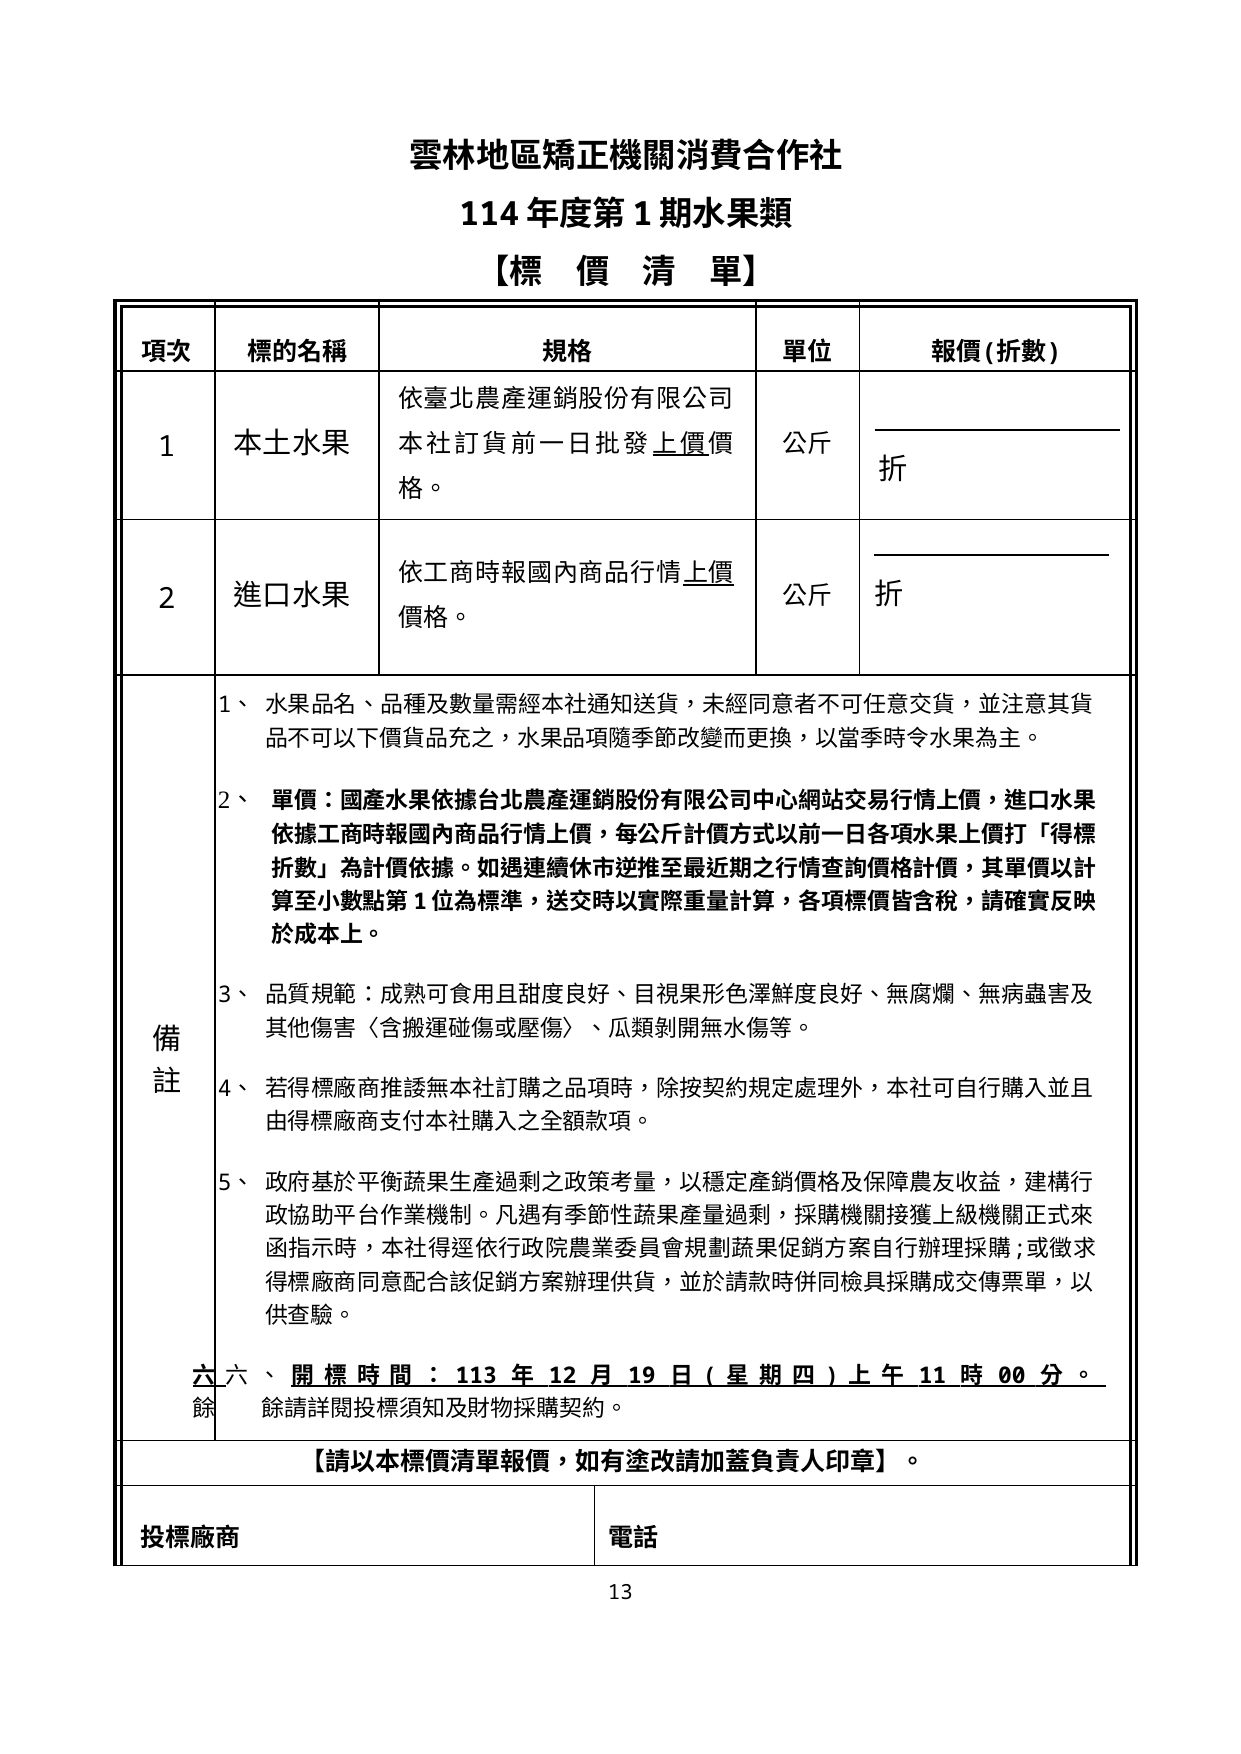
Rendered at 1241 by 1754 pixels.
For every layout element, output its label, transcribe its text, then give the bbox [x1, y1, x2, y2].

table_cell 電話 [595, 1486, 1129, 1565]
table_cell 單位 [757, 308, 859, 370]
table_cell 折 [860, 372, 1129, 518]
table_cell 本土水果 [216, 372, 378, 518]
table_cell 投標廠商 [123, 1486, 594, 1565]
table_cell 進口水果 [216, 520, 378, 674]
table_cell 【請以本標價清單報價，如有塗改請加蓋負責人印章】。 [123, 1441, 1129, 1485]
table_cell 備 註 [123, 676, 214, 1440]
table_cell 依工商時報國內商品行情上價價格。 [380, 520, 755, 674]
table_cell 水果品名、品種及數量需經本社通知送貨，未經同意者不可任意交貨，並注意其貨品不可以下價貨品充之，水果品項隨季節改變而更換，以當季時令水果為主。 單價：國產水果依據台北農產運銷股份有限公司中心網站交易行情上價，進口水果依據工商時報國內商品行情上價，每公斤計價方式以前一日各項水果上價打「得標折數」為計價依據。如遇連續休市逆推至最近期之行情查詢價格計價，其單價以計算至小數點第1位為標準，送交時以實際重量計算，各項標價皆含稅，請確實反映於成本上。 品質規範：成熟可食用且甜度良好、目視果形色澤鮮度良好、無腐爛、無病蟲害及其他傷害〈含搬運碰傷或壓傷〉、瓜類剝開無水傷等。 若得標廠商推諉無本社訂購之品項時，除按契約規定處理外，本社可自行購入並且由得標廠商支付本社購入之全額款項。 政府基於平衡蔬果生產過剩之政策考量，以穩定產銷價格及保障農友收益，建構行政協助平台作業機制。凡遇有季節性蔬果產量過剩，採購機關接獲上級機關正式來函指示時，本社得逕依行政院農業委員會規劃蔬果促銷方案自行辦理採購;或徵求得標廠商同意配合該促銷方案辦理供貨，並於請款時併同檢具採購成交傳票單，以供查驗。 六六、開標時間：113年12月19日(星期四)上午11時00分。 餘 餘請詳閱投標須知及財物採購契約。 [216, 676, 1129, 1440]
table_cell 折 [860, 520, 1129, 674]
table_cell 項次 [118, 302, 214, 370]
table_header 雲林地區矯正機關消費合作社 114年度第1期水果類 【標 價 清 單】 [118, 129, 1133, 298]
table_cell 依臺北農產運銷股份有限公司本社訂貨前一日批發上價價格。 [380, 372, 755, 518]
table_cell 1 [123, 372, 214, 518]
table_cell 報價(折數) [860, 302, 1133, 370]
table_cell 2 [123, 520, 214, 674]
table_cell 規格 [380, 308, 755, 370]
table_cell 公斤 [757, 520, 859, 674]
table_cell 標的名稱 [216, 308, 378, 370]
table_cell 公斤 [757, 372, 859, 518]
